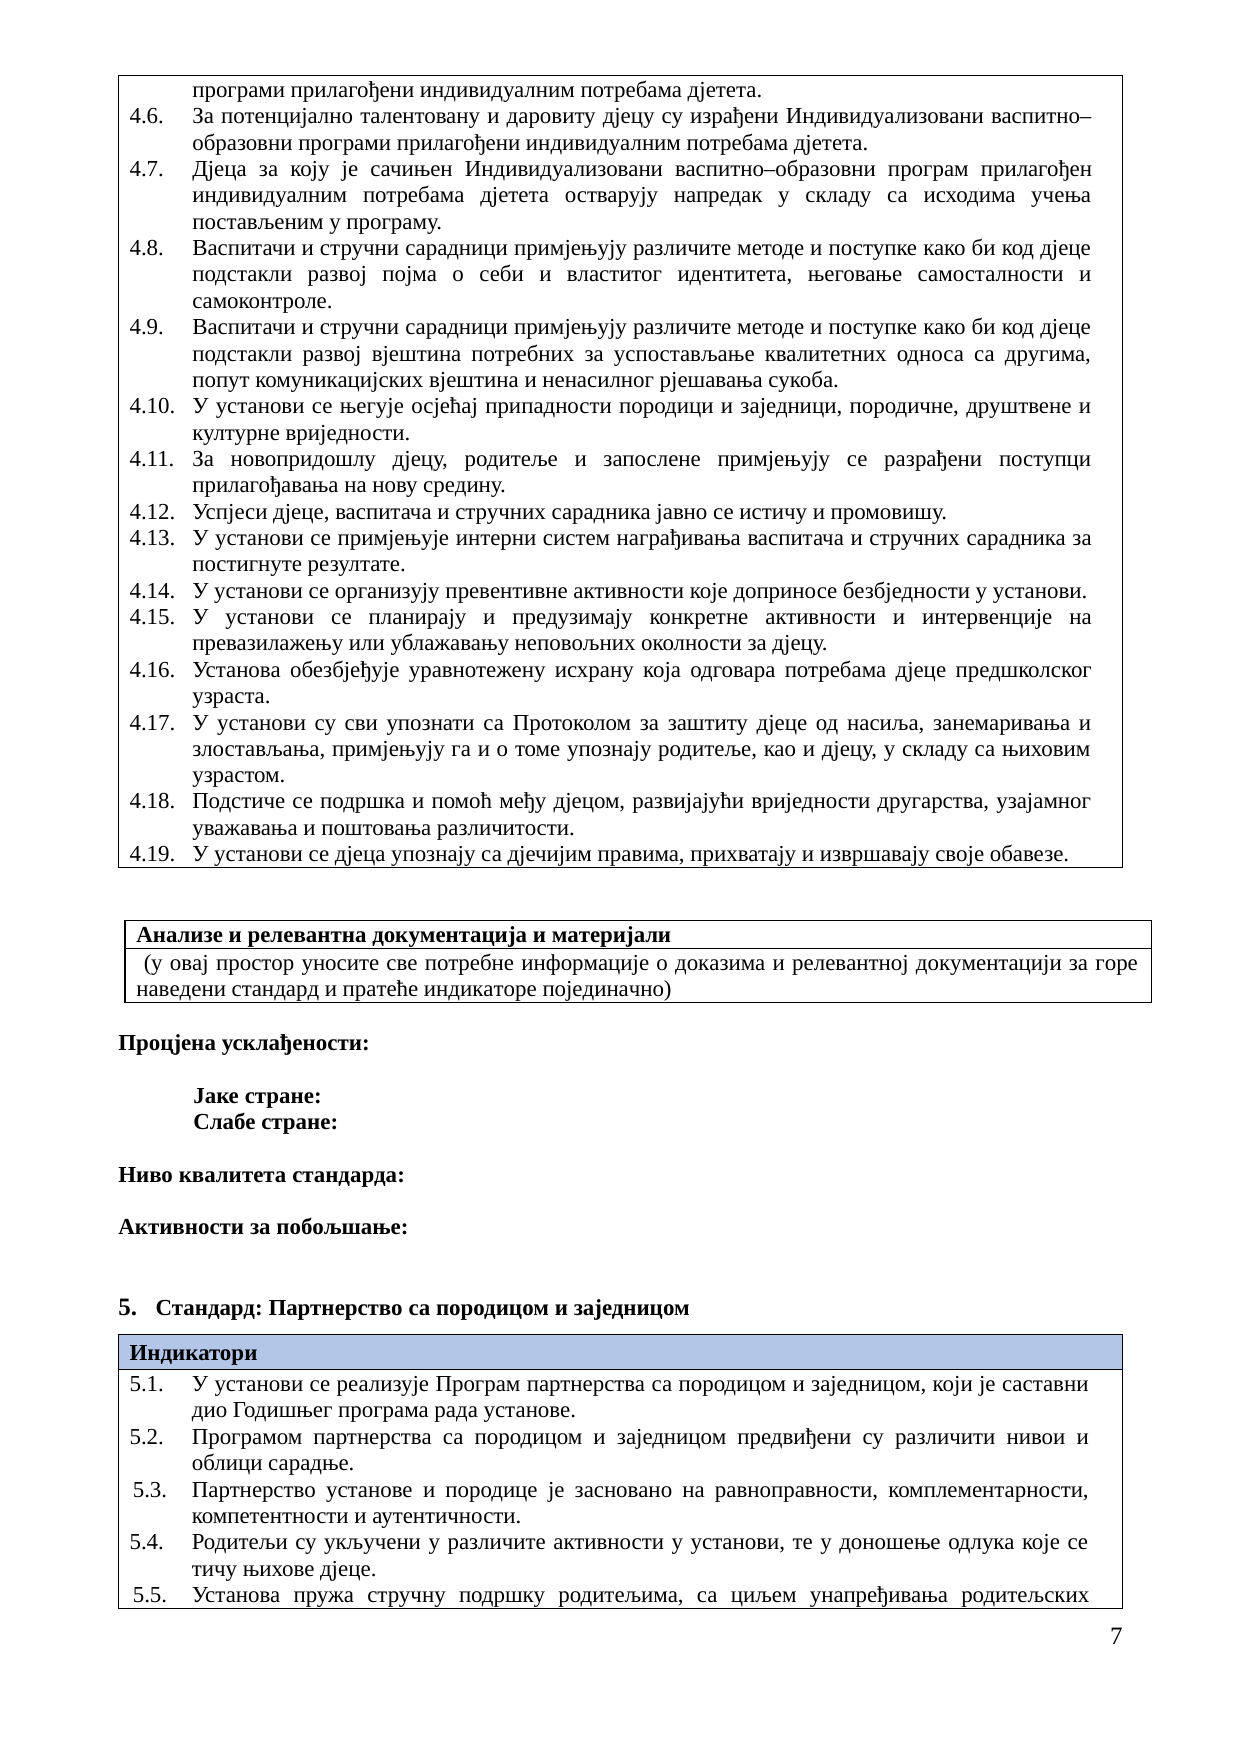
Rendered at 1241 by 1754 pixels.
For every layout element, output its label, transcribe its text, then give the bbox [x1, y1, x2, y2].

text Процјена усклађености: [118, 1029, 1122, 1055]
table_cell Установа примјењује поступке и активности којима прати и подстиче дјечији развој и учење. Установа сарађује са релевантним институцијама у локалној заједници и/или шире у пружању подршке дјеци. Установа има јасно дефинисану процедуру уписа дјеце у установу. Родитељи су упознати и/или укључени у активности које су усмјерене на осигурање подршке дјеци. За дјецу са сметњама у развоју су израђени Индивидуализовани васпитно–образовни програми прилагођени индивидуалним потребама дјетета. За потенцијално талентовану и даровиту дјецу су израђени Индивидуализовани васпитно–образовни програми прилагођени индивидуалним потребама дјетета. Дјеца за коју је сачињен Индивидуализовани васпитно–образовни програм прилагођен индивидуалним потребама дјетета остварују напредак у складу са исходима учења постављеним у програму. Васпитачи и стручни сарадници примјењују различите методе и поступке како би код дјеце подстакли развој појма о себи и властитог идентитета, његовање самосталности и самоконтроле. Васпитачи и стручни сарадници примјењују различите методе и поступке како би код дјеце подстакли развој вјештина потребних за успостављање квалитетних односа са другима, попут комуникацијских вјештина и ненасилног рјешавања сукоба. У установи се његује осјећај припадности породици и заједници, породичне, друштвене и културне вриједности. За новопридошлу дјецу, родитеље и запослене примјењују се разрађени поступци прилагођавања на нову средину. Успјеси дјеце, васпитача и стручних сарадника јавно се истичу и промовишу. У установи се примјењује интерни систем награђивања васпитача и стручних сарадника за постигнуте резултате. У установи се организују превентивне активности које доприносе безбједности у установи. У установи се планирају и предузимају конкретне активности и интервенције на превазилажењу или ублажавању неповољних околности за дјецу. Установа обезбјеђује уравнотежену исхрану која одговара потребама дјеце предшколског узраста. У установи су сви упознати са Протоколом за заштиту дјеце од насиља, занемаривања и злостављања, примјењују га и о томе упознају родитеље, као и дјецу, у складу са њиховим узрастом. Подстиче се подршка и помоћ међу дјецом, развијајући вриједности другарства, узајамног уважавања и поштовања различитости. У установи се дјеца упознају са дјечијим правима, прихватају и извршавају своје обавезе. [119, 76, 1122, 867]
table_cell У установи се реализује Програм партнерства са породицом и заједницом, који је саставни дио Годишњег програма рада установе. Програмом партнерства са породицом и заједницом предвиђени су различити нивои и облици сарадње. Партнерство установе и породице је засновано на равноправности, комплементарности, компетентности и аутентичности. Родитељи су укључени у различите активности у установи, те у доношење одлука које се тичу њихове дјеце. Установа пружа стручну подршку родитељима, са циљем унапређивања родитељских компетенција и јачања ресурса породице. У установи функционише систем редовног информисања родитеља о активностима и дјелатностима установе. Васпитачи редовно и на адекватне начине информишу родитеље о напредовању дјеце и о аспектима развоја у којима је потребно унапређење. У комуникацији са родитељима васпитачи и стручни сарадници користе различите писане и усмене форме, а родитељима се обраћају са уважавањем и професионално у свим ситуацијама. Васпитачи позивају родитеље у групу, реализују заједничке активности, водећи бригу о томе да се родитељи осјећају добродошлима. Родитељима се пружа подршка у томе како могу да подрже развој дјеце код куће (у виду савјета и сугестија). Установа развија и његује различите облике сарадње и укључивања институција, установа, организација и појединаца из локалне заједнице у рад и живот установе. Установа пружа стручну подршку породицама из осјетљивих категорија становништва. Установа познаје и користи ресурсе заједнице у процесу васпитања и образовања (води дјецу у заједницу, чланове заједнице доводи у установу, организује различите активности са другим институцијама и сл). Установа сарађује са основним школама. [119, 1370, 1122, 1607]
table_header Индикатори [119, 1335, 1122, 1369]
table_cell (у овај простор уносите све потребне информације о доказима и релевантној документацији за горе наведени стандард и пратеће индикаторе појединачно) [126, 949, 1151, 1002]
text Активности за побољшање: [118, 1213, 1122, 1240]
table_header Анализе и релевантна документација и материјали [126, 921, 1151, 948]
text Ниво квалитета стандарда: [118, 1161, 1122, 1187]
list Стандард: Партнерство са породицом и заједницом [118, 1292, 1122, 1321]
text Слабе стране: [118, 1108, 1122, 1134]
text Јаке стране: [118, 1082, 1122, 1108]
